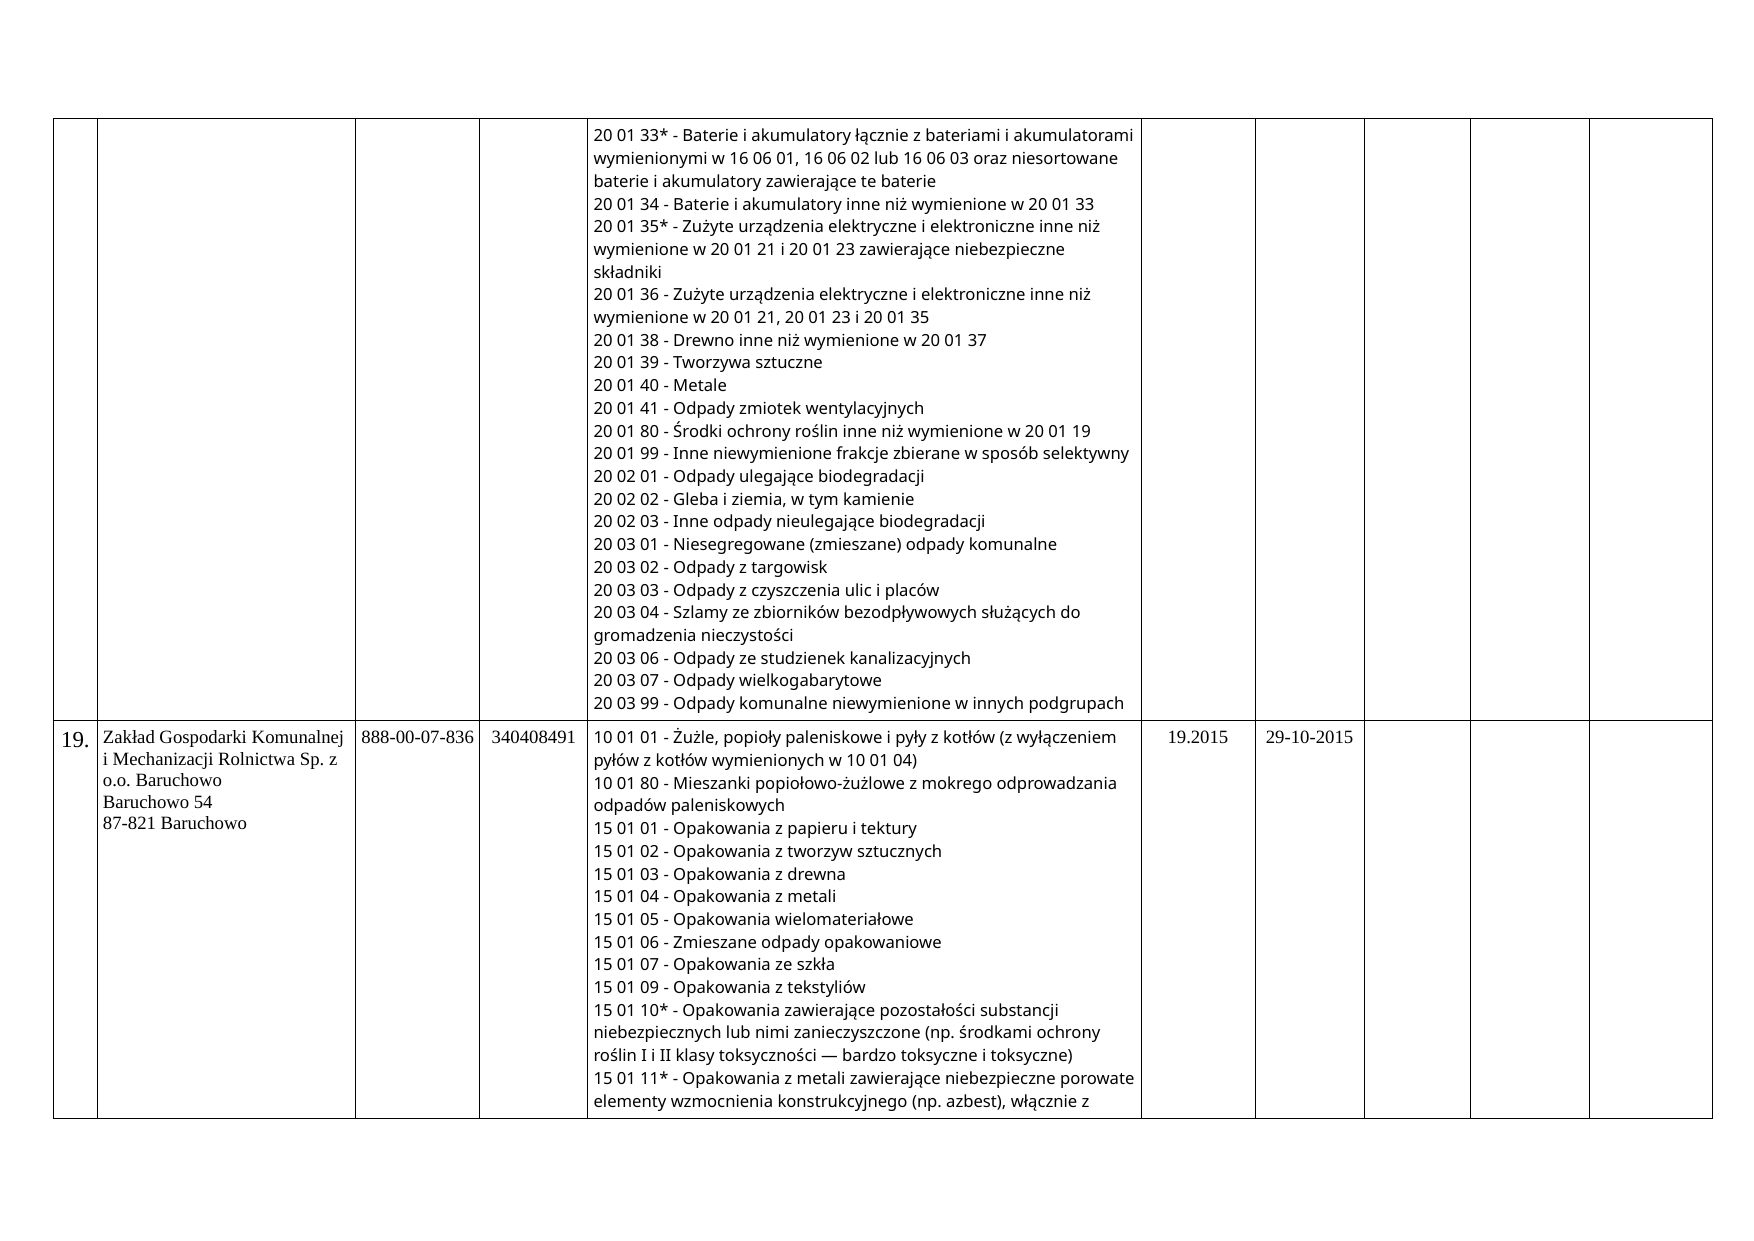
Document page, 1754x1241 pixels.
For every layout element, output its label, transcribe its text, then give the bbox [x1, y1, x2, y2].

table_cell [1471, 119, 1589, 720]
table_cell 340408491 [480, 721, 587, 1118]
table_cell [480, 119, 587, 720]
table_cell 20 01 33* - Baterie i akumulatory łącznie z bateriami i akumulatorami wymienionymi w 16 06 01, 16 06 02 lub 16 06 03 oraz niesortowane baterie i akumulatory zawierające te baterie 20 01 34 - Baterie i akumulatory inne niż wymienione w 20 01 33 20 01 35* - Zużyte urządzenia elektryczne i elektroniczne inne niż wymienione w 20 01 21 i 20 01 23 zawierające niebezpieczne składniki 20 01 36 - Zużyte urządzenia elektryczne i elektroniczne inne niż wymienione w 20 01 21, 20 01 23 i 20 01 35 20 01 38 - Drewno inne niż wymienione w 20 01 37 20 01 39 - Tworzywa sztuczne 20 01 40 - Metale 20 01 41 - Odpady zmiotek wentylacyjnych 20 01 80 - Środki ochrony roślin inne niż wymienione w 20 01 19 20 01 99 - Inne niewymienione frakcje zbierane w sposób selektywny 20 02 01 - Odpady ulegające biodegradacji 20 02 02 - Gleba i ziemia, w tym kamienie 20 02 03 - Inne odpady nieulegające biodegradacji 20 03 01 - Niesegregowane (zmieszane) odpady komunalne 20 03 02 - Odpady z targowisk 20 03 03 - Odpady z czyszczenia ulic i placów 20 03 04 - Szlamy ze zbiorników bezodpływowych służących do gromadzenia nieczystości 20 03 06 - Odpady ze studzienek kanalizacyjnych 20 03 07 - Odpady wielkogabarytowe 20 03 99 - Odpady komunalne niewymienione w innych podgrupach [588, 119, 1141, 720]
table_cell 888-00-07-836 [356, 721, 479, 1118]
table_cell [356, 119, 479, 720]
table_cell [1590, 721, 1712, 1118]
table_cell [1142, 119, 1255, 720]
table_cell [54, 119, 97, 720]
table_cell 10 01 01 - Żużle, popioły paleniskowe i pyły z kotłów (z wyłączeniem pyłów z kotłów wymienionych w 10 01 04) 10 01 80 - Mieszanki popiołowo-żużlowe z mokrego odprowadzania odpadów paleniskowych 15 01 01 - Opakowania z papieru i tektury 15 01 02 - Opakowania z tworzyw sztucznych 15 01 03 - Opakowania z drewna 15 01 04 - Opakowania z metali 15 01 05 - Opakowania wielomateriałowe 15 01 06 - Zmieszane odpady opakowaniowe 15 01 07 - Opakowania ze szkła 15 01 09 - Opakowania z tekstyliów 15 01 10* - Opakowania zawierające pozostałości substancji niebezpiecznych lub nimi zanieczyszczone (np. środkami ochrony roślin I i II klasy toksyczności — bardzo toksyczne i toksyczne) 15 01 11* - Opakowania z metali zawierające niebezpieczne porowate elementy wzmocnienia konstrukcyjnego (np. azbest), włącznie z [588, 721, 1141, 1118]
table_cell 19.2015 [1142, 721, 1255, 1118]
table_cell 19. [54, 721, 97, 1118]
table_cell [1256, 119, 1364, 720]
table_cell [1590, 119, 1712, 720]
table_cell Zakład Gospodarki Komunalnej i Mechanizacji Rolnictwa Sp. z o.o. Baruchowo Baruchowo 54 87-821 Baruchowo [98, 721, 355, 1118]
table_cell [98, 119, 355, 720]
table_cell [1471, 721, 1589, 1118]
table_cell [1365, 119, 1470, 720]
table_cell [1365, 721, 1470, 1118]
table_cell 29-10-2015 [1256, 721, 1364, 1118]
